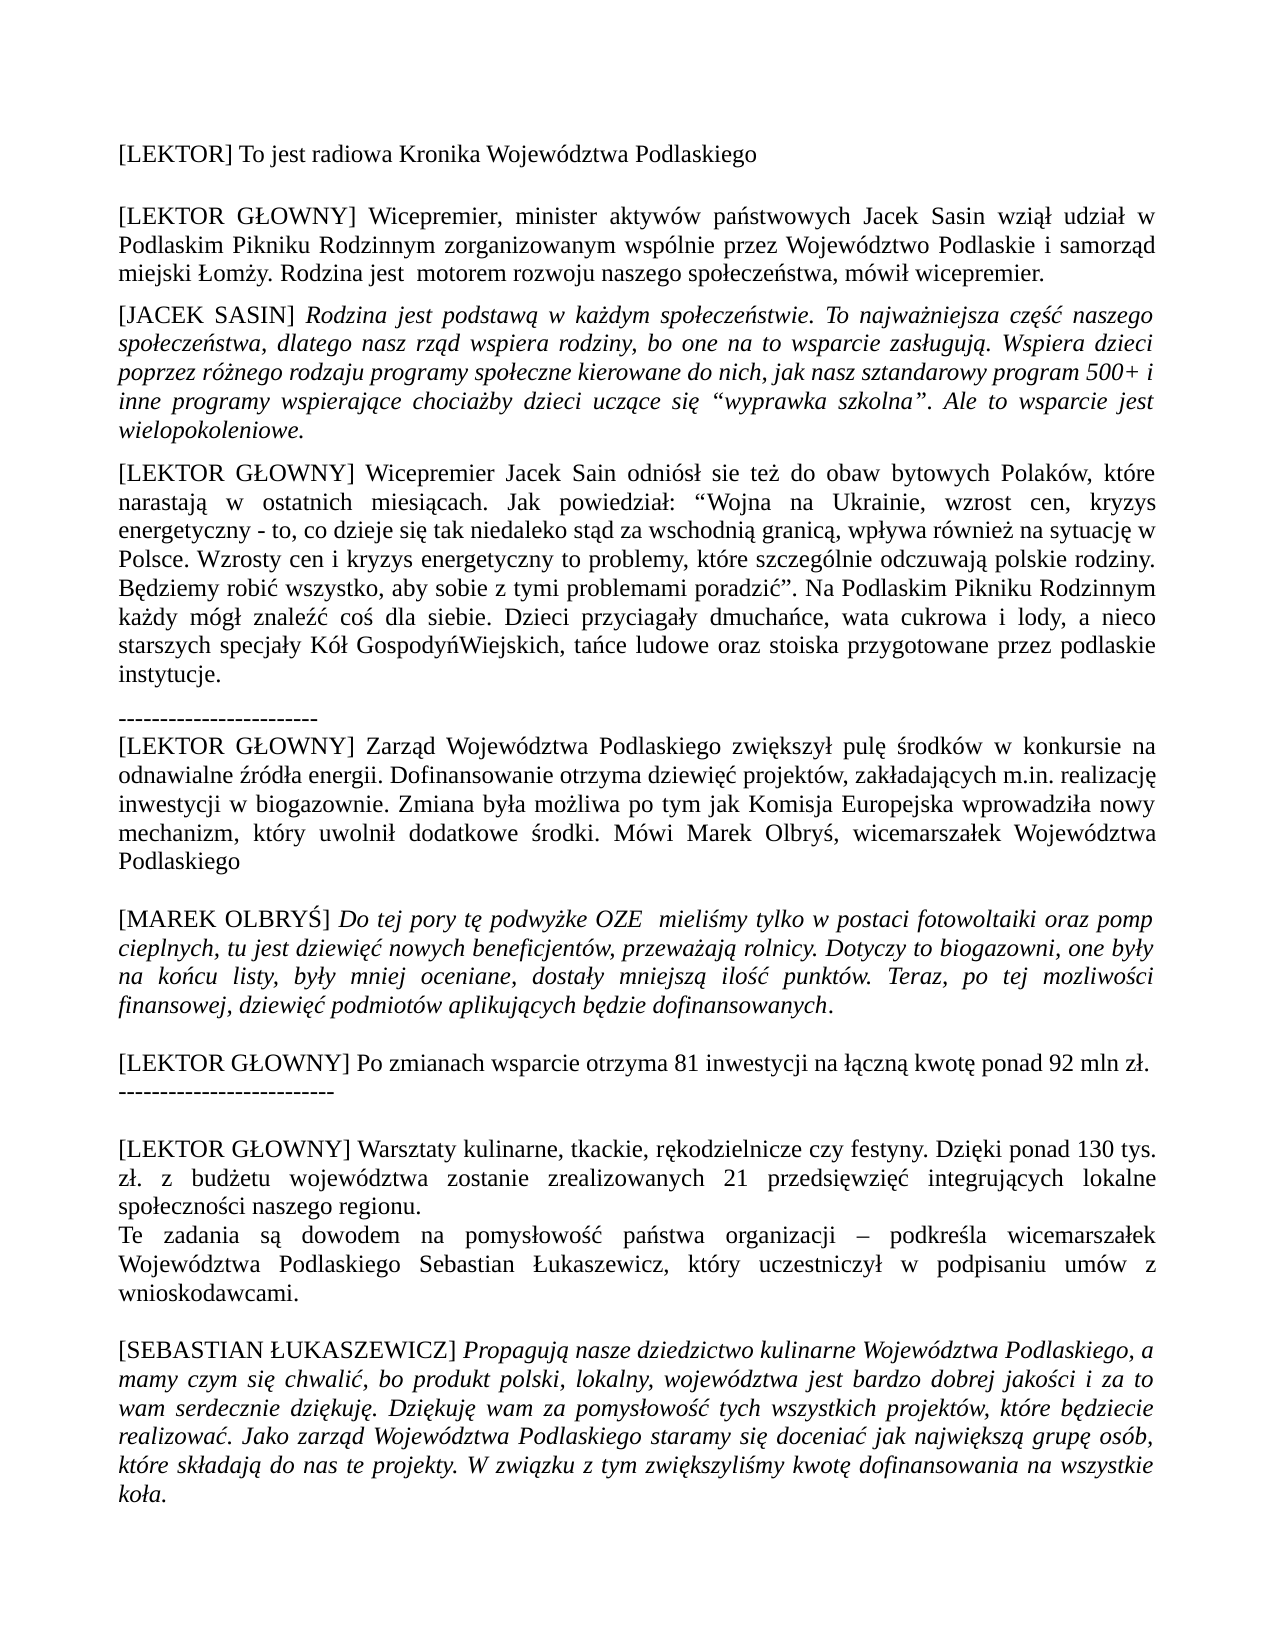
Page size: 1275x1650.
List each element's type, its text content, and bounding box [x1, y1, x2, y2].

text [JACEK SASIN] Rodzina jest podstawą w każdym społeczeństwie. To najważniejsza część naszego społeczeństwa, dlatego nasz rząd wspiera rodziny, bo one na to wsparcie zasługują. Wspiera dzieci poprzez różnego rodzaju programy społeczne kierowane do nich, jak nasz sztandarowy program 500+ i inne programy wspierające chociażby dzieci uczące się “wyprawka szkolna”. Ale to wsparcie jest wielopokoleniowe. [118, 300, 1157, 443]
text [LEKTOR] To jest radiowa Kronika Województwa Podlaskiego [118, 139, 1157, 168]
text [LEKTOR GŁOWNY] Warsztaty kulinarne, tkackie, rękodzielnicze czy festyny. Dzięki ponad 130 tys. zł. z budżetu województwa zostanie zrealizowanych 21 przedsięwzięć integrujących lokalne społeczności naszego regionu. [118, 1134, 1157, 1220]
text -------------------------- [118, 1076, 1157, 1105]
text [LEKTOR GŁOWNY] Zarząd Województwa Podlaskiego zwiększył pulę środków w konkursie na odnawialne źródła energii. Dofinansowanie otrzyma dziewięć projektów, zakładających m.in. realizację inwestycji w biogazownie. Zmiana była możliwa po tym jak Komisja Europejska wprowadziła nowy mechanizm, który uwolnił dodatkowe środki. Mówi Marek Olbryś, wicemarszałek Województwa Podlaskiego [118, 731, 1157, 875]
text Te zadania są dowodem na pomysłowość państwa organizacji – podkreśla wicemarszałek Województwa Podlaskiego Sebastian Łukaszewicz, który uczestniczył w podpisaniu umów z wnioskodawcami. [118, 1220, 1157, 1306]
subtitle [LEKTOR GŁOWNY] Wicepremier, minister aktywów państwowych Jacek Sasin wziął udział w Podlaskim Pikniku Rodzinnym zorganizowanym wspólnie przez Województwo Podlaskie i samorząd miejski Łomży. Rodzina jest motorem rozwoju naszego społeczeństwa, mówił wicepremier. [118, 201, 1157, 287]
text [LEKTOR GŁOWNY] Wicepremier Jacek Sain odniósł sie też do obaw bytowych Polaków, które narastają w ostatnich miesiącach. Jak powiedział: “Wojna na Ukrainie, wzrost cen, kryzys energetyczny - to, co dzieje się tak niedaleko stąd za wschodnią granicą, wpływa również na sytuację w Polsce. Wzrosty cen i kryzys energetyczny to problemy, które szczególnie odczuwają polskie rodziny. Będziemy robić wszystko, aby sobie z tymi problemami poradzić”. Na Podlaskim Pikniku Rodzinnym każdy mógł znaleźć coś dla siebie. Dzieci przyciagały dmuchańce, wata cukrowa i lody, a nieco starszych specjały Kół GospodyńWiejskich, tańce ludowe oraz stoiska przygotowane przez podlaskie instytucje. [118, 458, 1157, 688]
text ------------------------ [118, 703, 1157, 731]
text [SEBASTIAN ŁUKASZEWICZ] Propagują nasze dziedzictwo kulinarne Województwa Podlaskiego, a mamy czym się chwalić, bo produkt polski, lokalny, województwa jest bardzo dobrej jakości i za to wam serdecznie dziękuję. Dziękuję wam za pomysłowość tych wszystkich projektów, które będziecie realizować. Jako zarząd Województwa Podlaskiego staramy się doceniać jak największą grupę osób, które składają do nas te projekty. W związku z tym zwiększyliśmy kwotę dofinansowania na wszystkie koła. [118, 1335, 1157, 1508]
text [LEKTOR GŁOWNY] Po zmianach wsparcie otrzyma 81 inwestycji na łączną kwotę ponad 92 mln zł. [118, 1048, 1157, 1076]
text [MAREK OLBRYŚ] Do tej pory tę podwyżke OZE mieliśmy tylko w postaci fotowoltaiki oraz pomp cieplnych, tu jest dziewięć nowych beneficjentów, przeważają rolnicy. Dotyczy to biogazowni, one były na końcu listy, były mniej oceniane, dostały mniejszą ilość punktów. Teraz, po tej mozliwości finansowej, dziewięć podmiotów aplikujących będzie dofinansowanych. [118, 904, 1157, 1019]
